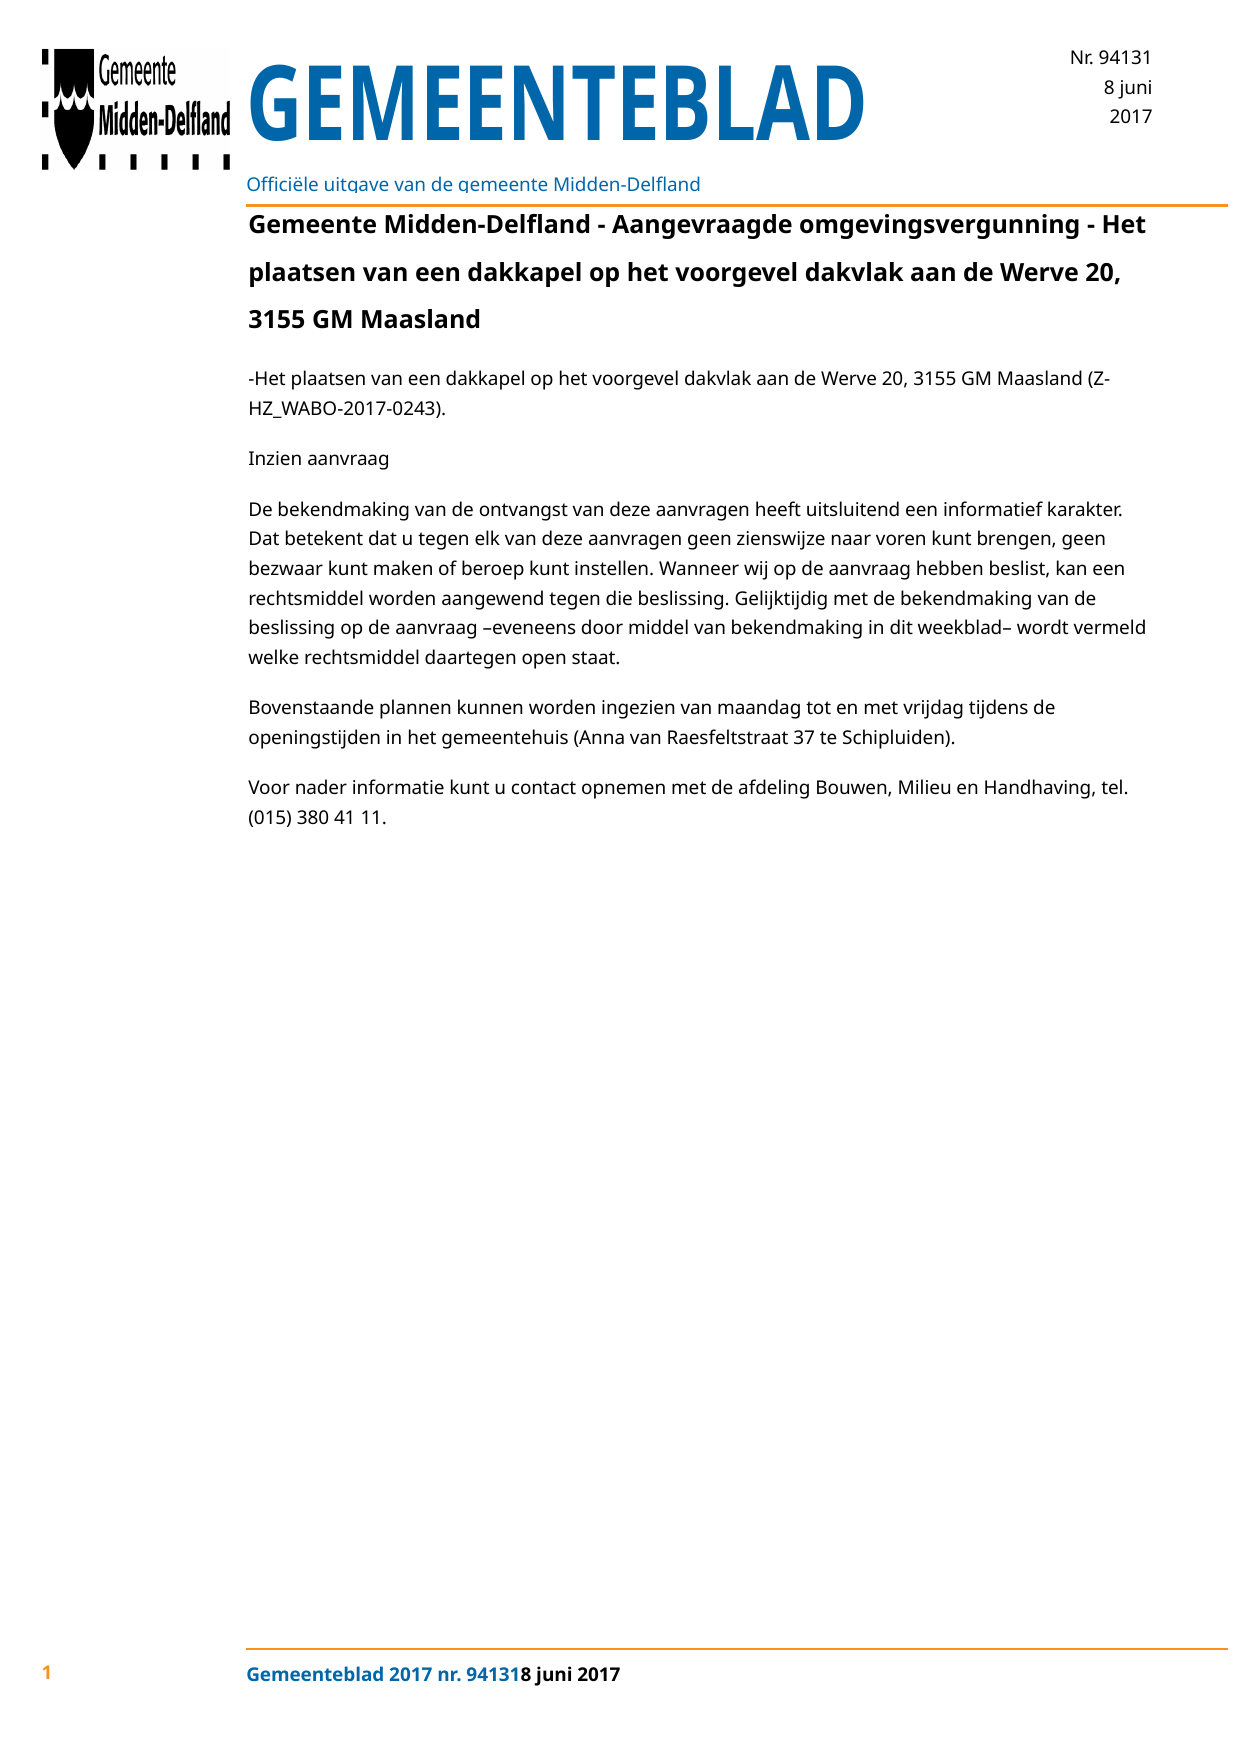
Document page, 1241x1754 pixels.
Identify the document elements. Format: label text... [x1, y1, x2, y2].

text Voor nader informatie kunt u contact opnemen met de afdeling Bouwen, Milieu en Handhaving, tel. (015) 380 41 11. [248, 774, 1152, 829]
text De bekendmaking van de ontvangst van deze aanvragen heeft uitsluitend een informatief karakter. Dat betekent dat u tegen elk van deze aanvragen geen zienswijze naar voren kunt brengen, geen bezwaar kunt maken of beroep kunt instellen. Wanneer wij op de aanvraag hebben beslist, kan een rechtsmiddel worden aangewend tegen die beslissing. Gelijktijdig met de bekendmaking van de beslissing op de aanvraag –eveneens door middel van bekendmaking in dit weekblad– wordt vermeld welke rechtsmiddel daartegen open staat. [248, 496, 1152, 669]
text Gemeente Midden-Delfland - Aangevraagde omgevingsvergunning - Het plaatsen van een dakkapel op het voorgevel dakvlak aan de Werve 20, 3155 GM Maasland [248, 207, 1152, 336]
text Inzien aanvraag [248, 446, 1152, 471]
picture [41, 47, 231, 172]
text Bovenstaande plannen kunnen worden ingezien van maandag tot en met vrijdag tijdens de openingstijden in het gemeentehuis (Anna van Raesfeltstraat 37 te Schipluiden). [248, 694, 1152, 749]
text -Het plaatsen van een dakkapel op het voorgevel dakvlak aan de Werve 20, 3155 GM Maasland (Z-HZ_WABO-2017-0243). [248, 366, 1152, 421]
